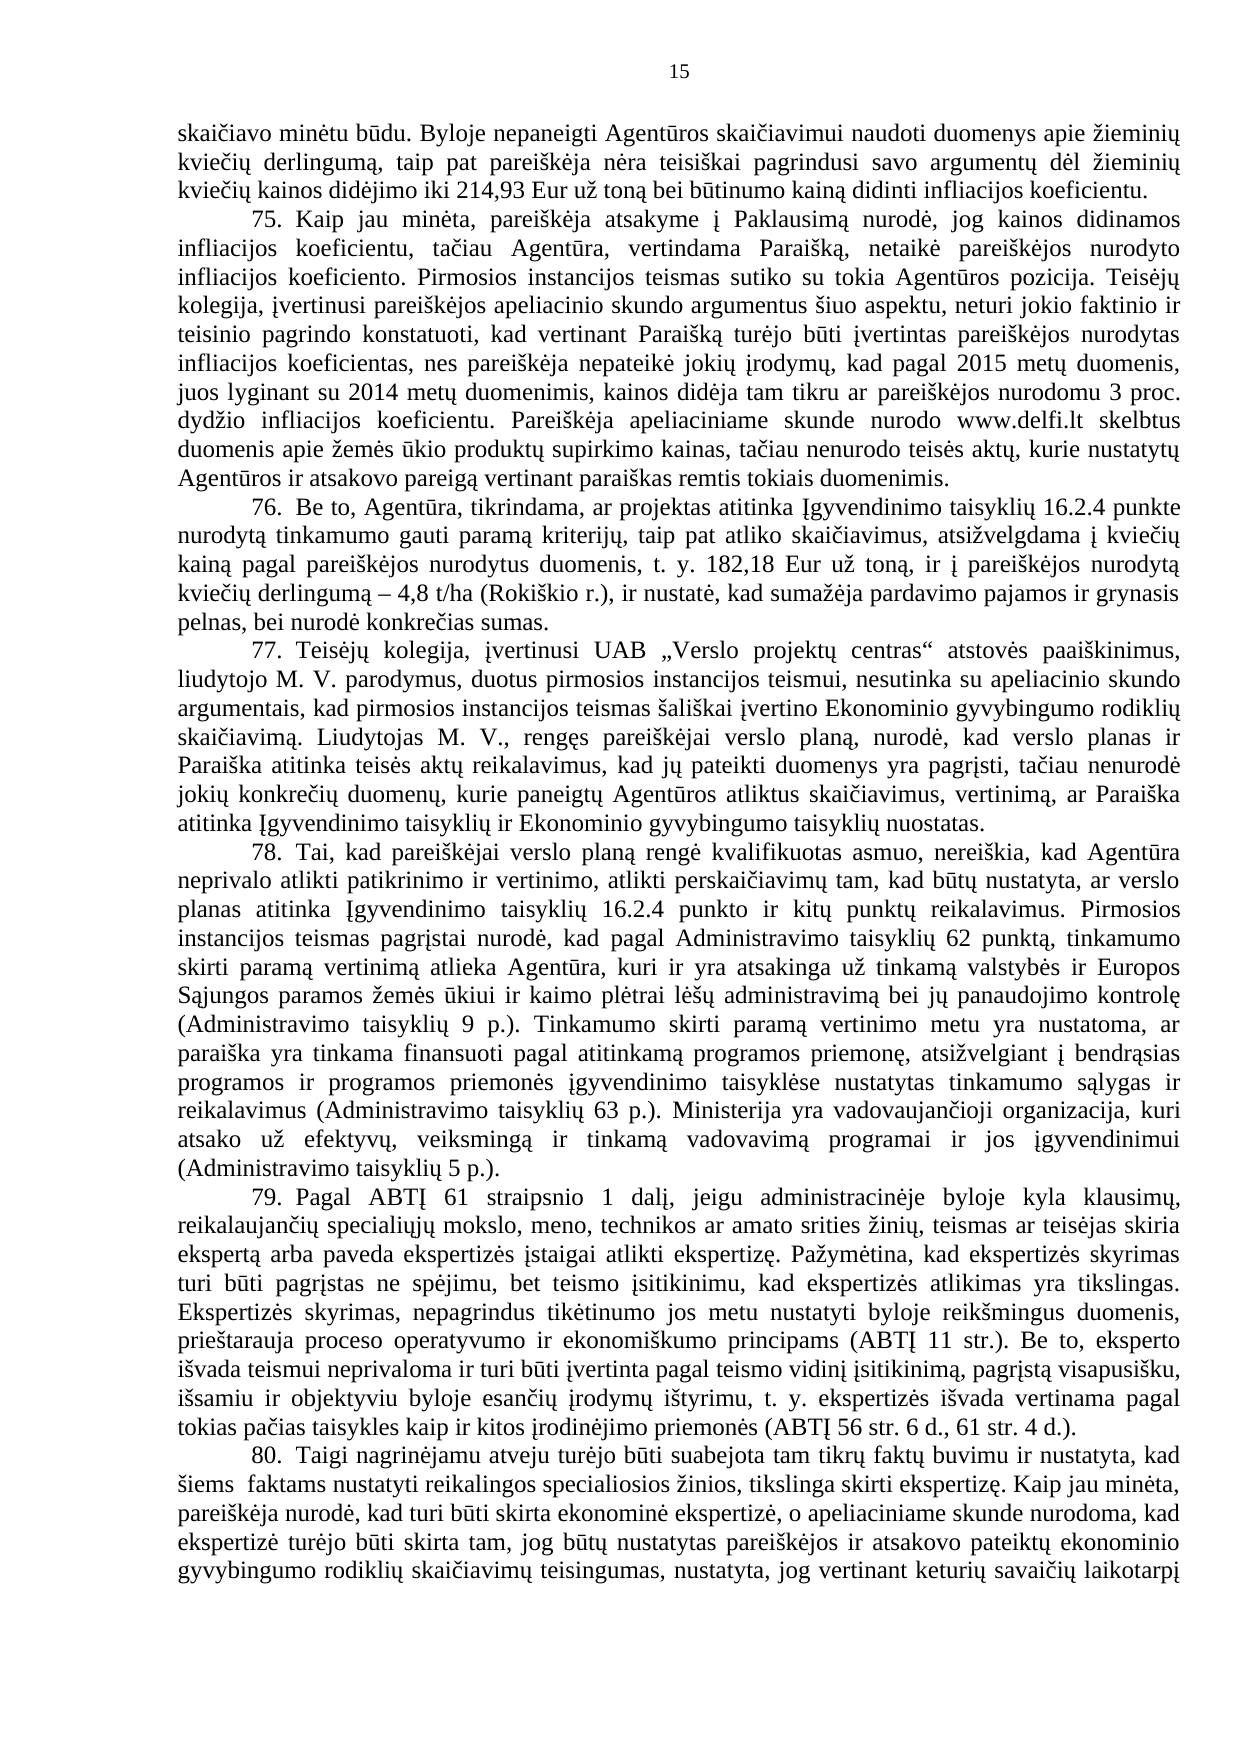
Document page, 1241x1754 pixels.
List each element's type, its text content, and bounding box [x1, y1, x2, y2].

text 79. Pagal ABTĮ 61 straipsnio 1 dalį, jeigu administracinėje byloje kyla klausimų, reikalaujančių specialiųjų mokslo, meno, technikos ar amato srities žinių, teismas ar teisėjas skiria ekspertą arba paveda ekspertizės įstaigai atlikti ekspertizę. Pažymėtina, kad ekspertizės skyrimas turi būti pagrįstas ne spėjimu, bet teismo įsitikinimu, kad ekspertizės atlikimas yra tikslingas. Ekspertizės skyrimas, nepagrindus tikėtinumo jos metu nustatyti byloje reikšmingus duomenis, prieštarauja proceso operatyvumo ir ekonomiškumo principams (ABTĮ 11 str.). Be to, eksperto išvada teismui neprivaloma ir turi būti įvertinta pagal teismo vidinį įsitikinimą, pagrįstą visapusišku, išsamiu ir objektyviu byloje esančių įrodymų ištyrimu, t. y. ekspertizės išvada vertinama pagal tokias pačias taisykles kaip ir kitos įrodinėjimo priemonės (ABTĮ 56 str. 6 d., 61 str. 4 d.). [177, 1182, 1181, 1441]
text 76. Be to, Agentūra, tikrindama, ar projektas atitinka Įgyvendinimo taisyklių 16.2.4 punkte nurodytą tinkamumo gauti paramą kriterijų, taip pat atliko skaičiavimus, atsižvelgdama į kviečių kainą pagal pareiškėjos nurodytus duomenis, t. y. 182,18 Eur už toną, ir į pareiškėjos nurodytą kviečių derlingumą – 4,8 t/ha (Rokiškio r.), ir nustatė, kad sumažėja pardavimo pajamos ir grynasis pelnas, bei nurodė konkrečias sumas. [177, 492, 1181, 636]
text 78. Tai, kad pareiškėjai verslo planą rengė kvalifikuotas asmuo, nereiškia, kad Agentūra neprivalo atlikti patikrinimo ir vertinimo, atlikti perskaičiavimų tam, kad būtų nustatyta, ar verslo planas atitinka Įgyvendinimo taisyklių 16.2.4 punkto ir kitų punktų reikalavimus. Pirmosios instancijos teismas pagrįstai nurodė, kad pagal Administravimo taisyklių 62 punktą, tinkamumo skirti paramą vertinimą atlieka Agentūra, kuri ir yra atsakinga už tinkamą valstybės ir Europos Sąjungos paramos žemės ūkiui ir kaimo plėtrai lėšų administravimą bei jų panaudojimo kontrolę (Administravimo taisyklių 9 p.). Tinkamumo skirti paramą vertinimo metu yra nustatoma, ar paraiška yra tinkama finansuoti pagal atitinkamą programos priemonę, atsižvelgiant į bendrąsias programos ir programos priemonės įgyvendinimo taisyklėse nustatytas tinkamumo sąlygas ir reikalavimus (Administravimo taisyklių 63 p.). Ministerija yra vadovaujančioji organizacija, kuri atsako už efektyvų, veiksmingą ir tinkamą vadovavimą programai ir jos įgyvendinimui (Administravimo taisyklių 5 p.). [177, 837, 1181, 1182]
text 77. Teisėjų kolegija, įvertinusi UAB „Verslo projektų centras“ atstovės paaiškinimus, liudytojo M. V. parodymus, duotus pirmosios instancijos teismui, nesutinka su apeliacinio skundo argumentais, kad pirmosios instancijos teismas šališkai įvertino Ekonominio gyvybingumo rodiklių skaičiavimą. Liudytojas M. V., rengęs pareiškėjai verslo planą, nurodė, kad verslo planas ir Paraiška atitinka teisės aktų reikalavimus, kad jų pateikti duomenys yra pagrįsti, tačiau nenurodė jokių konkrečių duomenų, kurie paneigtų Agentūros atliktus skaičiavimus, vertinimą, ar Paraiška atitinka Įgyvendinimo taisyklių ir Ekonominio gyvybingumo taisyklių nuostatas. [177, 636, 1181, 837]
text 75. Kaip jau minėta, pareiškėja atsakyme į Paklausimą nurodė, jog kainos didinamos infliacijos koeficientu, tačiau Agentūra, vertindama Paraišką, netaikė pareiškėjos nurodyto infliacijos koeficiento. Pirmosios instancijos teismas sutiko su tokia Agentūros pozicija. Teisėjų kolegija, įvertinusi pareiškėjos apeliacinio skundo argumentus šiuo aspektu, neturi jokio faktinio ir teisinio pagrindo konstatuoti, kad vertinant Paraišką turėjo būti įvertintas pareiškėjos nurodytas infliacijos koeficientas, nes pareiškėja nepateikė jokių įrodymų, kad pagal 2015 metų duomenis, juos lyginant su 2014 metų duomenimis, kainos didėja tam tikru ar pareiškėjos nurodomu 3 proc. dydžio infliacijos koeficientu. Pareiškėja apeliaciniame skunde nurodo www.delfi.lt skelbtus duomenis apie žemės ūkio produktų supirkimo kainas, tačiau nenurodo teisės aktų, kurie nustatytų Agentūros ir atsakovo pareigą vertinant paraiškas remtis tokiais duomenimis. [177, 204, 1181, 492]
text skaičiavo minėtu būdu. Byloje nepaneigti Agentūros skaičiavimui naudoti duomenys apie žieminių kviečių derlingumą, taip pat pareiškėja nėra teisiškai pagrindusi savo argumentų dėl žieminių kviečių kainos didėjimo iki 214,93 Eur už toną bei būtinumo kainą didinti infliacijos koeficientu. [177, 118, 1181, 204]
text 80. Taigi nagrinėjamu atveju turėjo būti suabejota tam tikrų faktų buvimu ir nustatyta, kad šiems faktams nustatyti reikalingos specialiosios žinios, tikslinga skirti ekspertizę. Kaip jau minėta, pareiškėja nurodė, kad turi būti skirta ekonominė ekspertizė, o apeliaciniame skunde nurodoma, kad ekspertizė turėjo būti skirta tam, jog būtų nustatytas pareiškėjos ir atsakovo pateiktų ekonominio gyvybingumo rodiklių skaičiavimų teisingumas, nustatyta, jog vertinant keturių savaičių laikotarpį [177, 1441, 1181, 1584]
